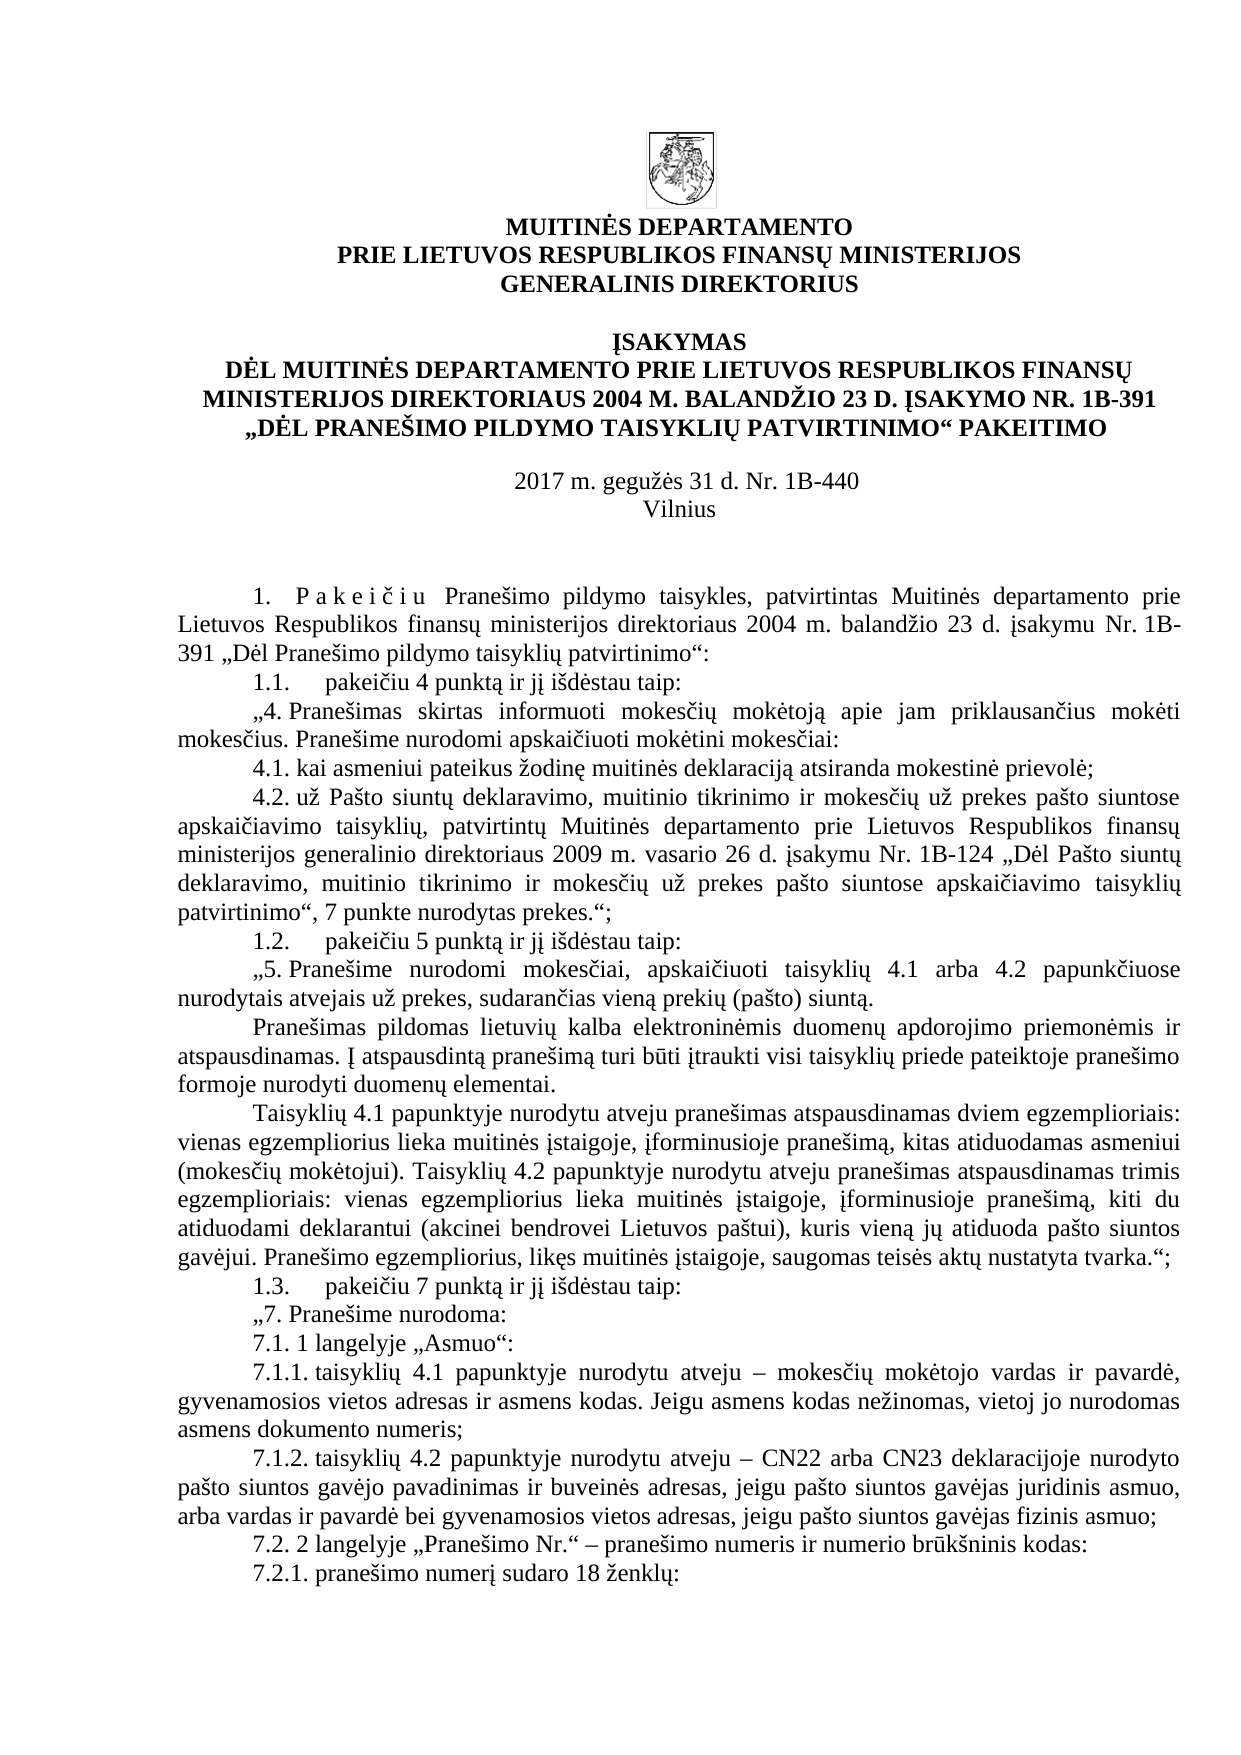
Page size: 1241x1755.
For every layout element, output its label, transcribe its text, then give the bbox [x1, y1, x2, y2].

text Pranešimas pildomas lietuvių kalba elektroninėmis duomenų apdorojimo priemonėmis ir atspausdinamas. Į atspausdintą pranešimą turi būti įtraukti visi taisyklių priede pateiktoje pranešimo formoje nurodyti duomenų elementai. [177, 1012, 1181, 1098]
text 7.2.1. pranešimo numerį sudaro 18 ženklų: [177, 1558, 1181, 1587]
text 7.1. 1 langelyje „Asmuo“: [177, 1328, 1181, 1357]
text ĮSAKYMAS [177, 327, 1181, 355]
text DĖL MUITINĖS DEPARTAMENTO PRIE LIETUVOS RESPUBLIKOS FINANSŲ MINISTERIJOS DIREKTORIAUS 2004 M. BALANDŽIO 23 D. ĮSAKYMO NR. 1B-391 „DĖL PRANEŠIMO PILDYMO TAISYKLIŲ PATVIRTINIMO“ PAKEITIMO [177, 355, 1181, 442]
text 1.3. pakeičiu 7 punktą ir jį išdėstau taip: [177, 1271, 1181, 1299]
text 1.1. pakeičiu 4 punktą ir jį išdėstau taip: [177, 667, 1181, 696]
text 7.1.1. taisyklių 4.1 papunktyje nurodytu atveju – mokesčių mokėtojo vardas ir pavardė, gyvenamosios vietos adresas ir asmens kodas. Jeigu asmens kodas nežinomas, vietoj jo nurodomas asmens dokumento numeris; [177, 1357, 1181, 1443]
text 2017 m. gegužės 31 d. Nr. 1B-440 [192, 466, 1181, 494]
text „7. Pranešime nurodoma: [177, 1299, 1181, 1328]
text Vilnius [177, 494, 1181, 523]
text Taisyklių 4.1 papunktyje nurodytu atveju pranešimas atspausdinamas dviem egzemplioriais: vienas egzempliorius lieka muitinės įstaigoje, įforminusioje pranešimą, kitas atiduodamas asmeniui (mokesčių mokėtojui). Taisyklių 4.2 papunktyje nurodytu atveju pranešimas atspausdinamas trimis egzemplioriais: vienas egzempliorius lieka muitinės įstaigoje, įforminusioje pranešimą, kiti du atiduodami deklarantui (akcinei bendrovei Lietuvos paštui), kuris vieną jų atiduoda pašto siuntos gavėjui. Pranešimo egzempliorius, likęs muitinės įstaigoje, saugomas teisės aktų nustatyta tvarka.“; [177, 1098, 1181, 1271]
text 4.2. už Pašto siuntų deklaravimo, muitinio tikrinimo ir mokesčių už prekes pašto siuntose apskaičiavimo taisyklių, patvirtintų Muitinės departamento prie Lietuvos Respublikos finansų ministerijos generalinio direktoriaus 2009 m. vasario 26 d. įsakymu Nr. 1B-124 „Dėl Pašto siuntų deklaravimo, muitinio tikrinimo ir mokesčių už prekes pašto siuntose apskaičiavimo taisyklių patvirtinimo“, 7 punkte nurodytas prekes.“; [177, 782, 1181, 926]
text „4. Pranešimas skirtas informuoti mokesčių mokėtoją apie jam priklausančius mokėti mokesčius. Pranešime nurodomi apskaičiuoti mokėtini mokesčiai: [177, 696, 1181, 753]
text 1.2. pakeičiu 5 punktą ir jį išdėstau taip: [177, 926, 1181, 954]
text 1. Pakeičiu Pranešimo pildymo taisykles, patvirtintas Muitinės departamento prie Lietuvos Respublikos finansų ministerijos direktoriaus 2004 m. balandžio 23 d. įsakymu Nr. 1B-391 „Dėl Pranešimo pildymo taisyklių patvirtinimo“: [177, 581, 1181, 667]
text PRIE LIETUVOS RESPUBLIKOS FINANSŲ MINISTERIJOS [177, 240, 1181, 269]
text 7.1.2. taisyklių 4.2 papunktyje nurodytu atveju – CN22 arba CN23 deklaracijoje nurodyto pašto siuntos gavėjo pavadinimas ir buveinės adresas, jeigu pašto siuntos gavėjas juridinis asmuo, arba vardas ir pavardė bei gyvenamosios vietos adresas, jeigu pašto siuntos gavėjas fizinis asmuo; [177, 1443, 1181, 1529]
text 7.2. 2 langelyje „Pranešimo Nr.“ – pranešimo numeris ir numerio brūkšninis kodas: [177, 1529, 1181, 1558]
text MUITINĖS DEPARTAMENTO [177, 212, 1181, 240]
text GENERALINIS DIREKTORIUS [177, 269, 1181, 298]
text 4.1. kai asmeniui pateikus žodinę muitinės deklaraciją atsiranda mokestinė prievolė; [177, 753, 1181, 782]
text „5. Pranešime nurodomi mokesčiai, apskaičiuoti taisyklių 4.1 arba 4.2 papunkčiuose nurodytais atvejais už prekes, sudarančias vieną prekių (pašto) siuntą. [177, 954, 1181, 1012]
